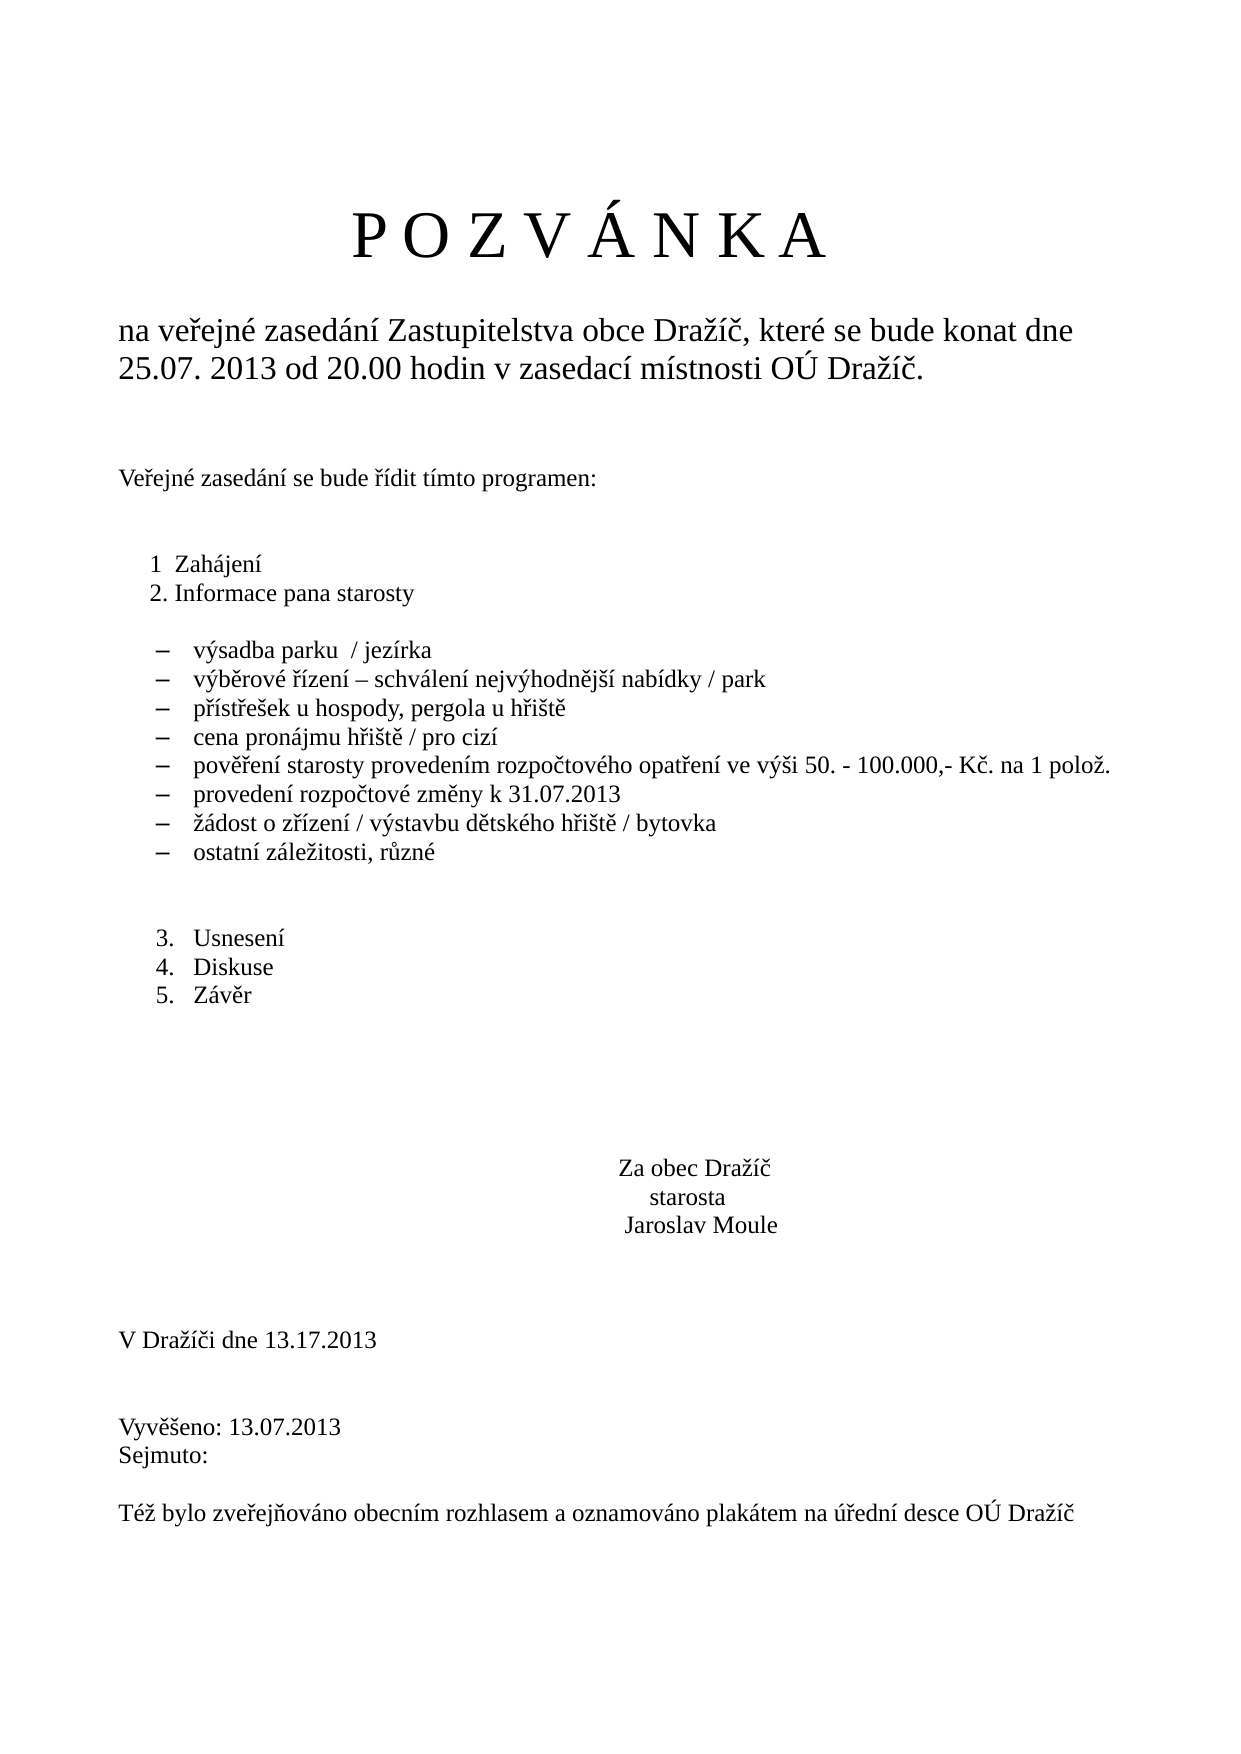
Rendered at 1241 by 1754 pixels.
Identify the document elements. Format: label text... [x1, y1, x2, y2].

list pověření starosty provedením rozpočtového opatření ve výši 50. - 100.000,- Kč. na 1 polož. [156, 751, 1122, 779]
text Sejmuto: [118, 1441, 1122, 1469]
text na veřejné zasedání Zastupitelstva obce Dražíč, které se bude konat dne 25.07. 2013 od 20.00 hodin v zasedací místnosti OÚ Dražíč. [118, 310, 1122, 386]
list žádost o zřízení / výstavbu dětského hřiště / bytovka [156, 808, 1122, 837]
text 2. Informace pana starosty [118, 578, 1122, 607]
text Za obec Dražíč [118, 1153, 1122, 1182]
text Jaroslav Moule [118, 1211, 1122, 1239]
text P O Z V Á N K A [118, 195, 1122, 271]
list ostatní záležitosti, různé [156, 837, 1122, 866]
text V Dražíči dne 13.17.2013 [118, 1326, 1122, 1354]
list výběrové řízení – schválení nejvýhodnější nabídky / park [156, 664, 1122, 693]
list Usnesení [156, 923, 1122, 952]
list Diskuse [156, 952, 1122, 981]
list přístřešek u hospody, pergola u hřiště [156, 693, 1122, 722]
list Závěr [156, 981, 1122, 1009]
text Též bylo zveřejňováno obecním rozhlasem a oznamováno plakátem na úřední desce OÚ Dražíč [118, 1498, 1122, 1527]
text Veřejné zasedání se bude řídit tímto programen: [118, 463, 1122, 492]
text starosta [118, 1182, 1122, 1211]
text 1 Zahájení [118, 549, 1122, 578]
list výsadba parku / jezírka [156, 636, 1122, 664]
list cena pronájmu hřiště / pro cizí [156, 722, 1122, 751]
list provedení rozpočtové změny k 31.07.2013 [156, 779, 1122, 808]
text Vyvěšeno: 13.07.2013 [118, 1412, 1122, 1441]
